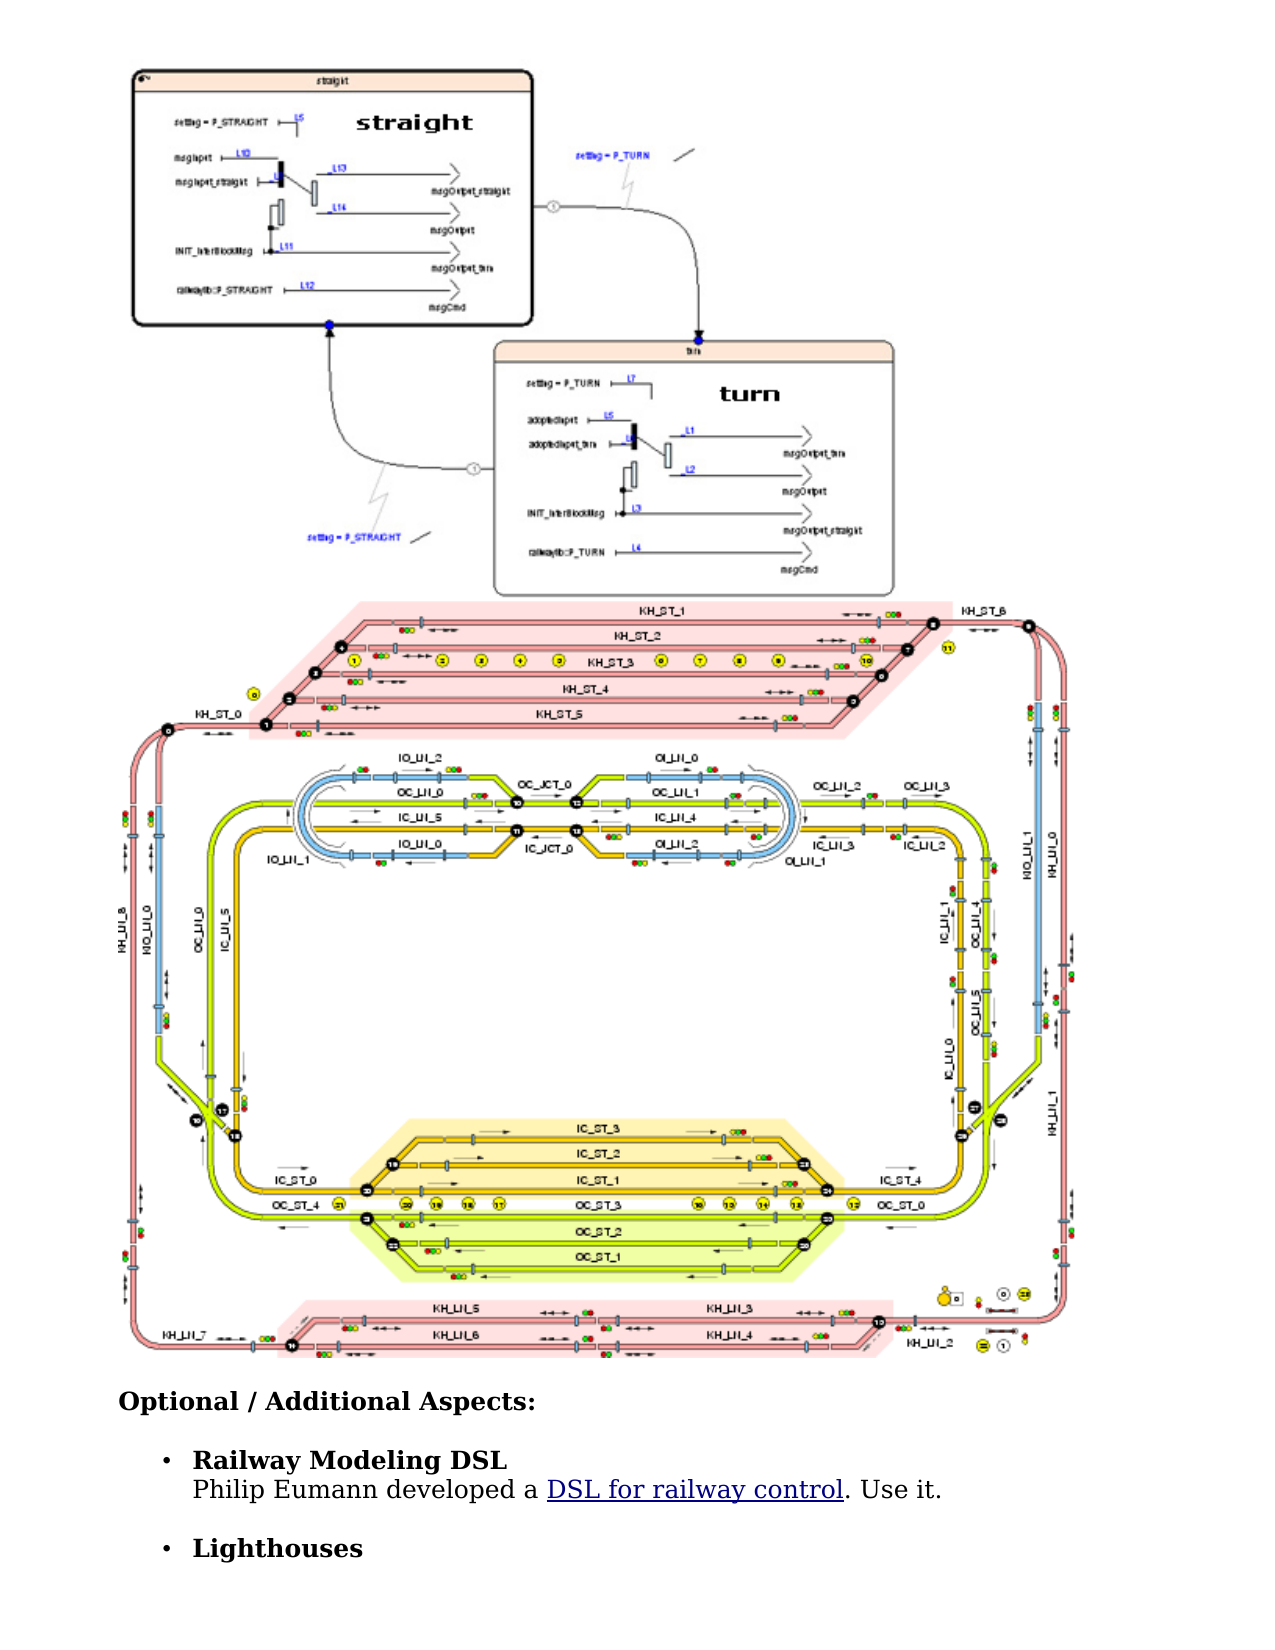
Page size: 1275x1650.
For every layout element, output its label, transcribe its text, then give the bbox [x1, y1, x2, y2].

list Railway Modeling DSL Philip Eumann developed a DSL for railway control. Use it. [162, 1446, 1216, 1533]
list Lighthouses Extend your controller to be able to control the two mini-lighthouses in H0 scale that were build In a previous student project They should be included in the railway installation physically. [162, 1533, 1216, 1563]
picture [118, 59, 1075, 1358]
text Optional / Additional Aspects: [118, 1387, 1216, 1416]
